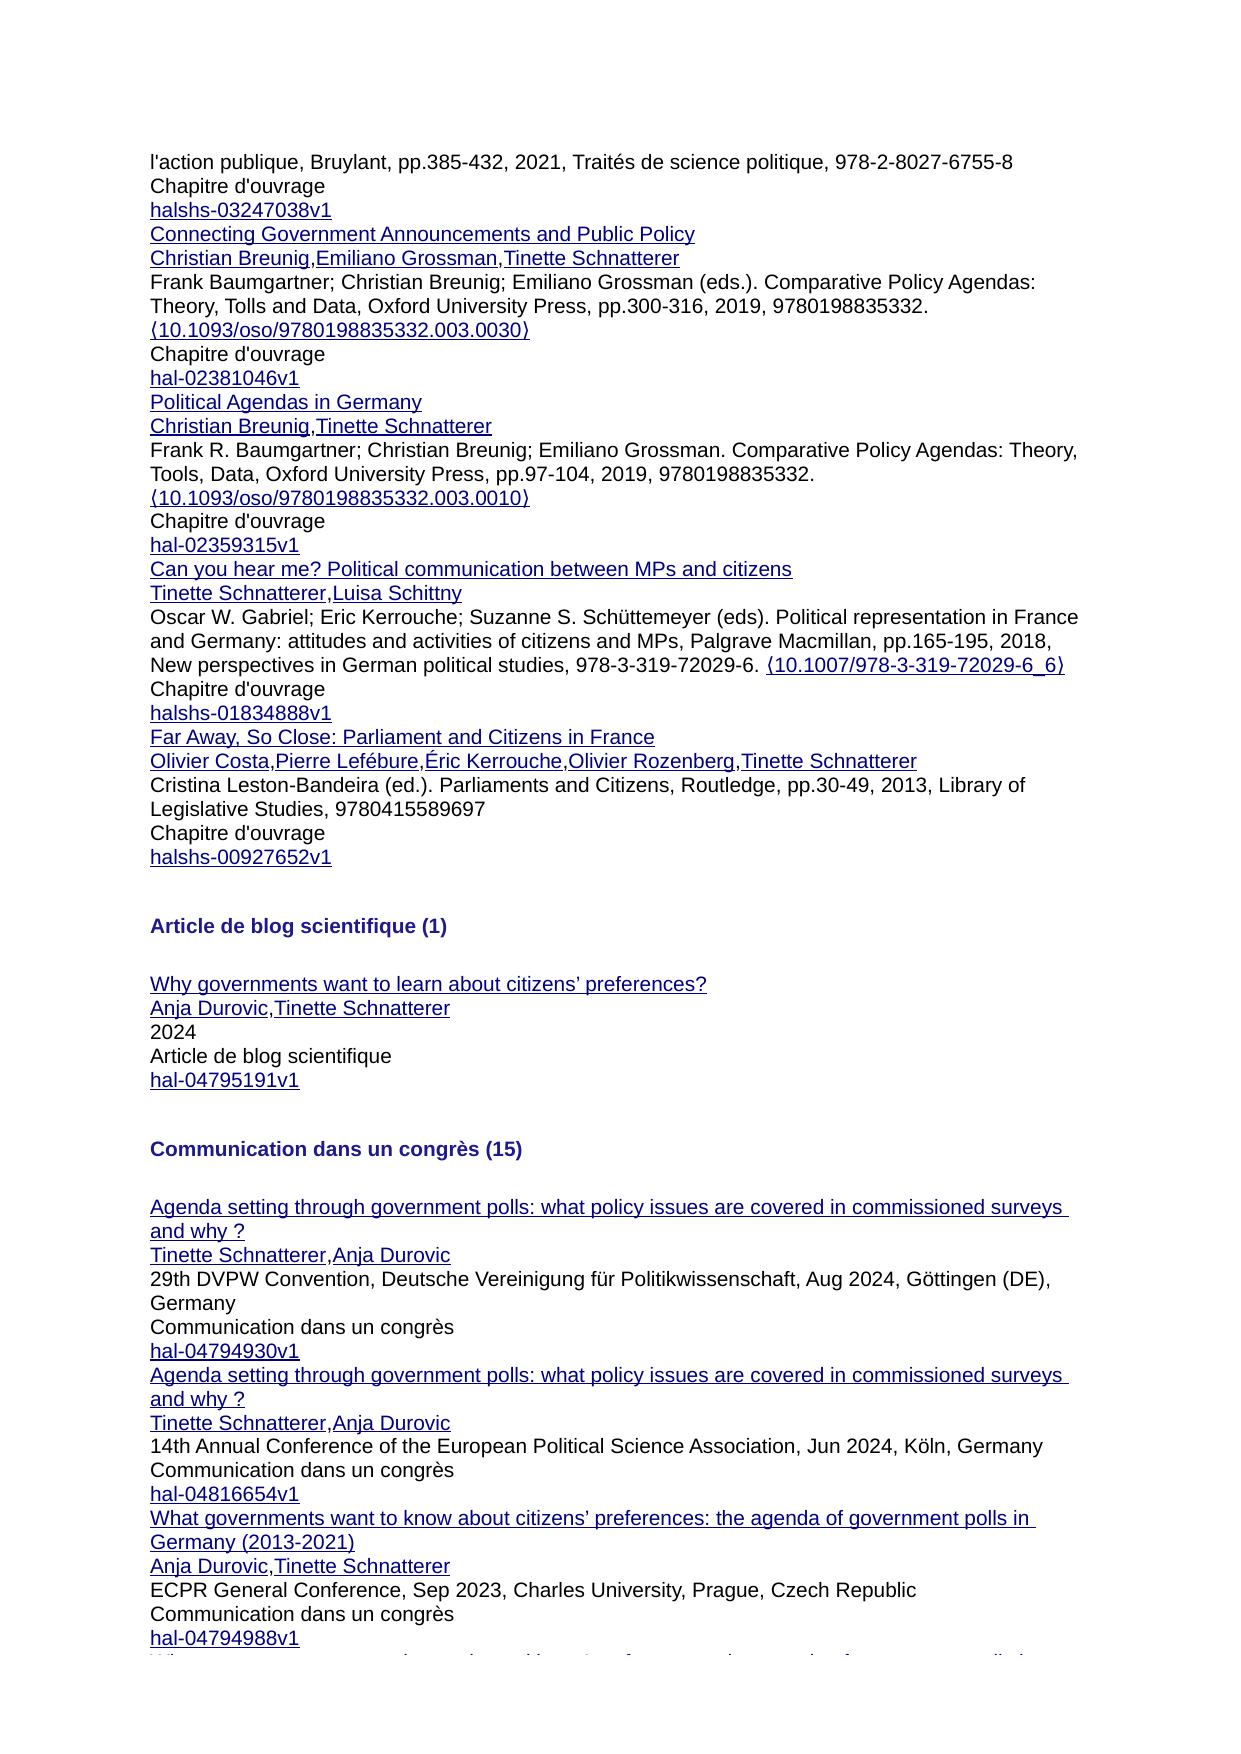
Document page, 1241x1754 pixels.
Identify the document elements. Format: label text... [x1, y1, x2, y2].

table_header Why governments want to learn about citizens’ preferences? Anja Durovic,Tinette Schnatterer 2024 Article de blog scientifique hal-04795191v1 [150, 972, 1090, 1092]
table_cell Connecting Government Announcements and Public Policy Christian Breunig,Emiliano Grossman,Tinette Schnatterer Frank Baumgartner; Christian Breunig; Emiliano Grossman (eds.). Comparative Policy Agendas: Theory, Tolls and Data, Oxford University Press, pp.300-316, 2019, 9780198835332. ⟨10.1093/oso/9780198835332.003.0030⟩ Chapitre d'ouvrage hal-02381046v1 [150, 222, 1090, 389]
table_cell Agenda setting through government polls: what policy issues are covered in commissioned surveys and why ? Tinette Schnatterer,Anja Durovic 14th Annual Conference of the European Political Science Association, Jun 2024, Köln, Germany Communication dans un congrès hal-04816654v1 [150, 1363, 1090, 1506]
table_cell Political Agendas in Germany Christian Breunig,Tinette Schnatterer Frank R. Baumgartner; Christian Breunig; Emiliano Grossman. Comparative Policy Agendas: Theory, Tools, Data, Oxford University Press, pp.97-104, 2019, 9780198835332. ⟨10.1093/oso/9780198835332.003.0010⟩ Chapitre d'ouvrage hal-02359315v1 [150, 390, 1090, 557]
table_cell Far Away, So Close: Parliament and Citizens in France Olivier Costa,Pierre Lefébure,Éric Kerrouche,Olivier Rozenberg,Tinette Schnatterer Cristina Leston-Bandeira (ed.). Parliaments and Citizens, Routledge, pp.30-49, 2013, Library of Legislative Studies, 9780415589697 Chapitre d'ouvrage halshs-00927652v1 [150, 725, 1090, 869]
subtitle Communication dans un congrès (15) [150, 1136, 1090, 1160]
table_header Agenda setting through government polls: what policy issues are covered in commissioned surveys and why ? Tinette Schnatterer,Anja Durovic 29th DVPW Convention, Deutsche Vereinigung für Politikwissenschaft, Aug 2024, Göttingen (DE), Germany Communication dans un congrès hal-04794930v1 [150, 1195, 1090, 1362]
table_cell l'action publique, Bruylant, pp.385-432, 2021, Traités de science politique, 978-2-8027-6755-8 Chapitre d'ouvrage halshs-03247038v1 [150, 150, 1090, 222]
table_cell What governments want to know about citizens’ preferences: the agenda of government polls in Germany (2013-2021) Anja Durovic,Tinette Schnatterer ECPR General Conference, Sep 2023, Charles University, Prague, Czech Republic Communication dans un congrès hal-04794988v1 [150, 1506, 1090, 1650]
table_cell Can you hear me? Political communication between MPs and citizens Tinette Schnatterer,Luisa Schittny Oscar W. Gabriel; Eric Kerrouche; Suzanne S. Schüttemeyer (eds). Political representation in France and Germany: attitudes and activities of citizens and MPs, Palgrave Macmillan, pp.165-195, 2018, New perspectives in German political studies, 978-3-319-72029-6. ⟨10.1007/978-3-319-72029-6_6⟩ Chapitre d'ouvrage halshs-01834888v1 [150, 557, 1090, 725]
subtitle Article de blog scientifique (1) [150, 913, 1090, 937]
